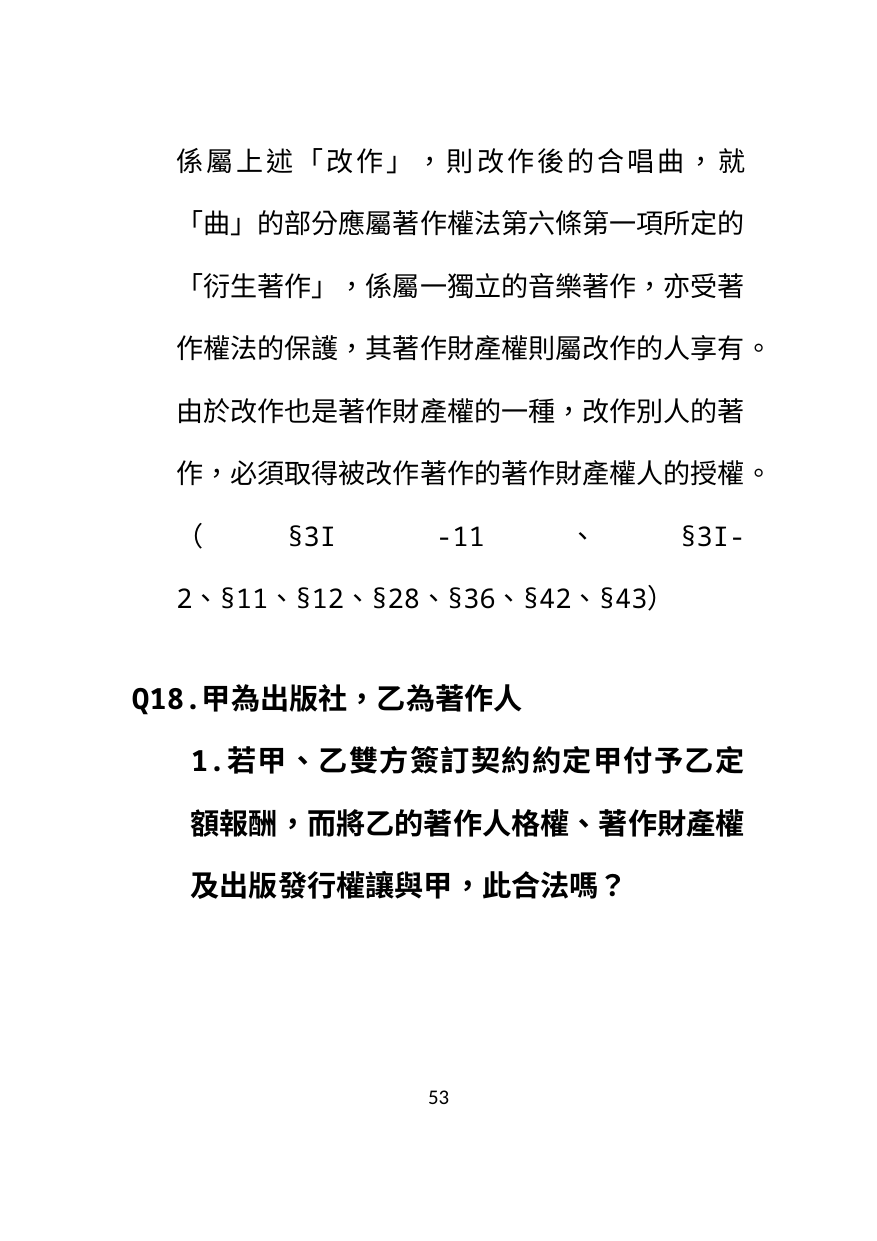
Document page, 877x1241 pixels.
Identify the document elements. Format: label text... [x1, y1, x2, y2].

text 音樂著作的著作人專有「改作」其著作的權利，「改作」係指以翻譯、編曲、改寫、拍攝影片或其他方法就原著作另為創作，因此，原為獨唱曲後改為合唱曲，就曲的部分如有旋律的創作，係屬上述「改作」，則改作後的合唱曲，就「曲」的部分應屬著作權法第六條第一項所定的「衍生著作」，係屬一獨立的音樂著作，亦受著作權法的保護，其著作財產權則屬改作的人享有。由於改作也是著作財產權的一種，改作別人的著作，必須取得被改作著作的著作財產權人的授權。（§3I -11、§3I-2、§11、§12、§28、§36、§42、§43） [176, 117, 745, 617]
text Q18.甲為出版社，乙為著作人 [132, 655, 745, 717]
text 1.若甲、乙雙方簽訂契約約定甲付予乙定額報酬，而將乙的著作人格權、著作財產權及出版發行權讓與甲，此合法嗎？ [190, 717, 745, 905]
